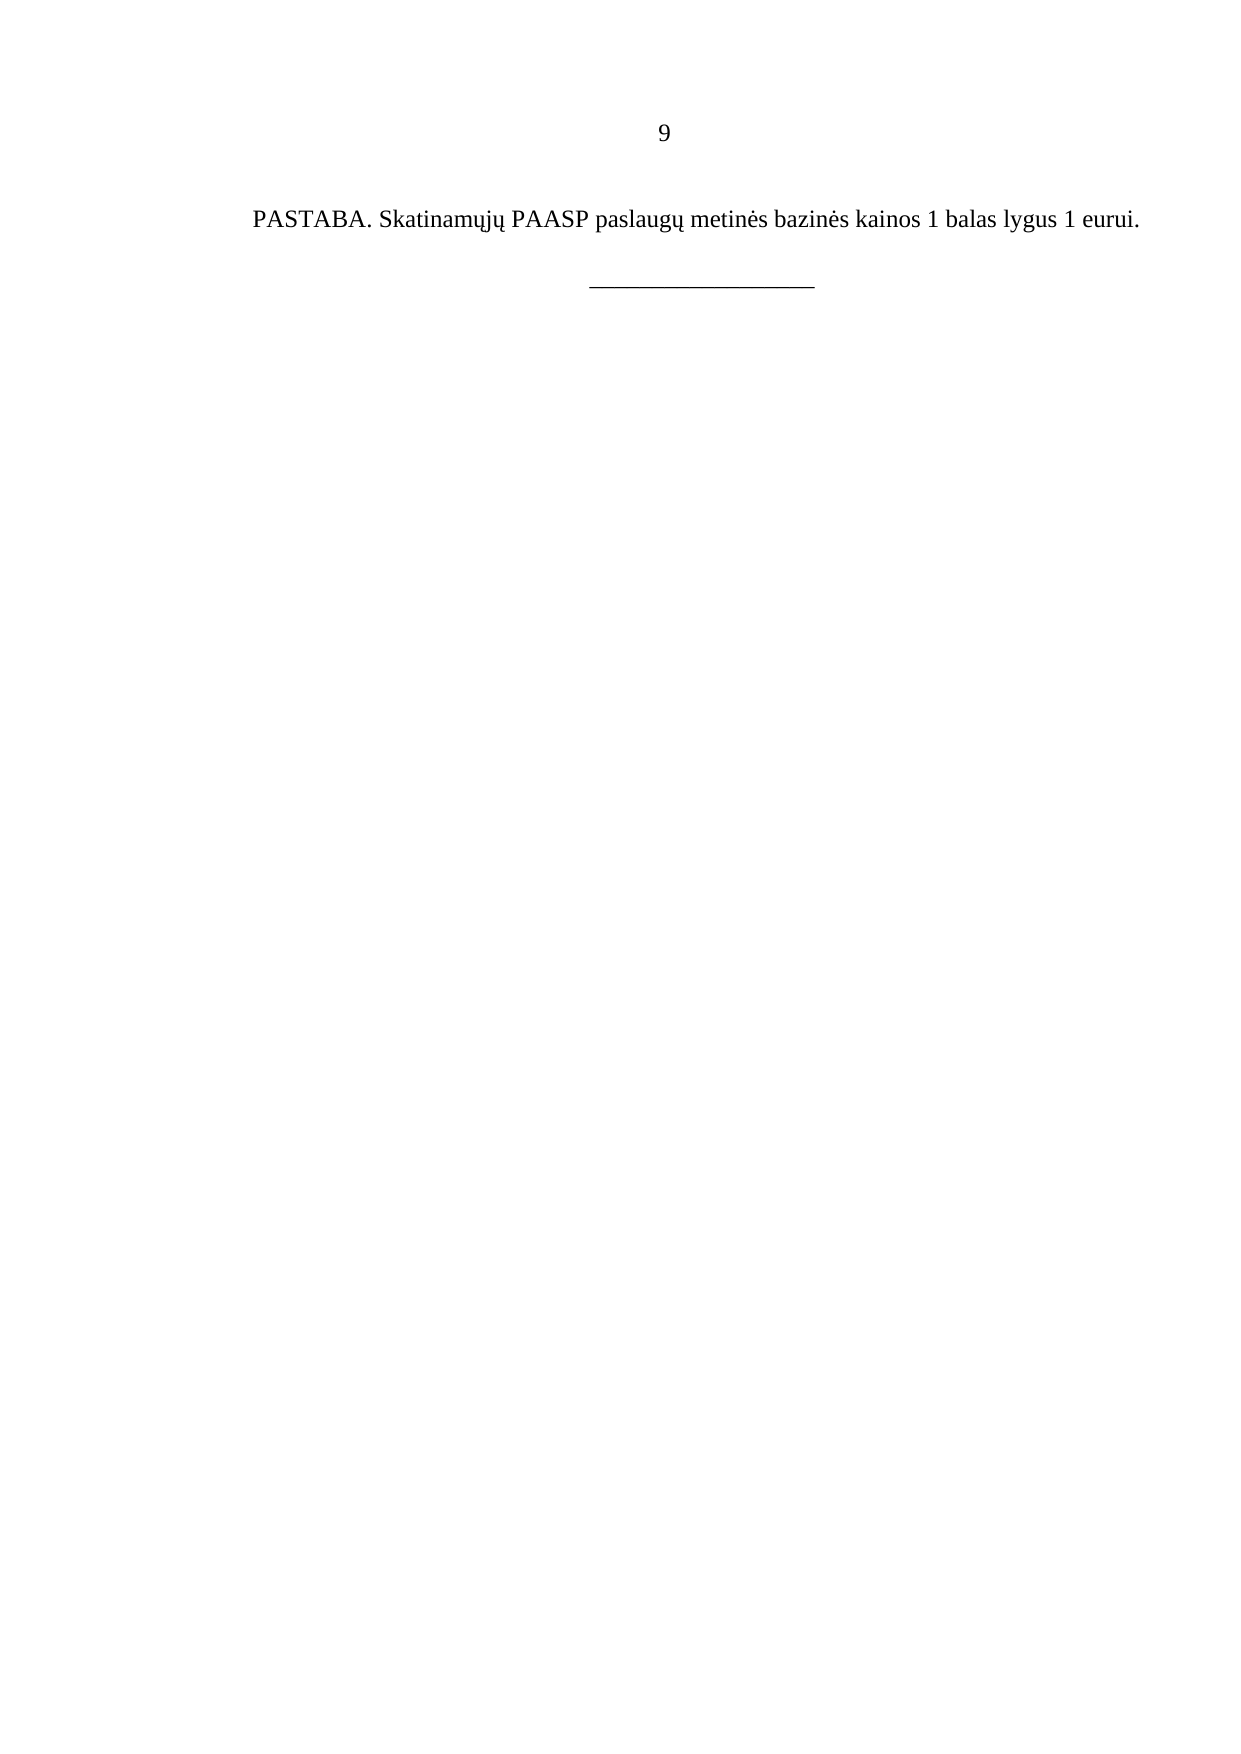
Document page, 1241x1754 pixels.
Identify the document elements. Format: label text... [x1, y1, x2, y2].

text PASTABA. Skatinamųjų PAASP paslaugų metinės bazinės kainos 1 balas lygus 1 eurui. [177, 204, 1152, 233]
text __________________ [177, 262, 1152, 291]
